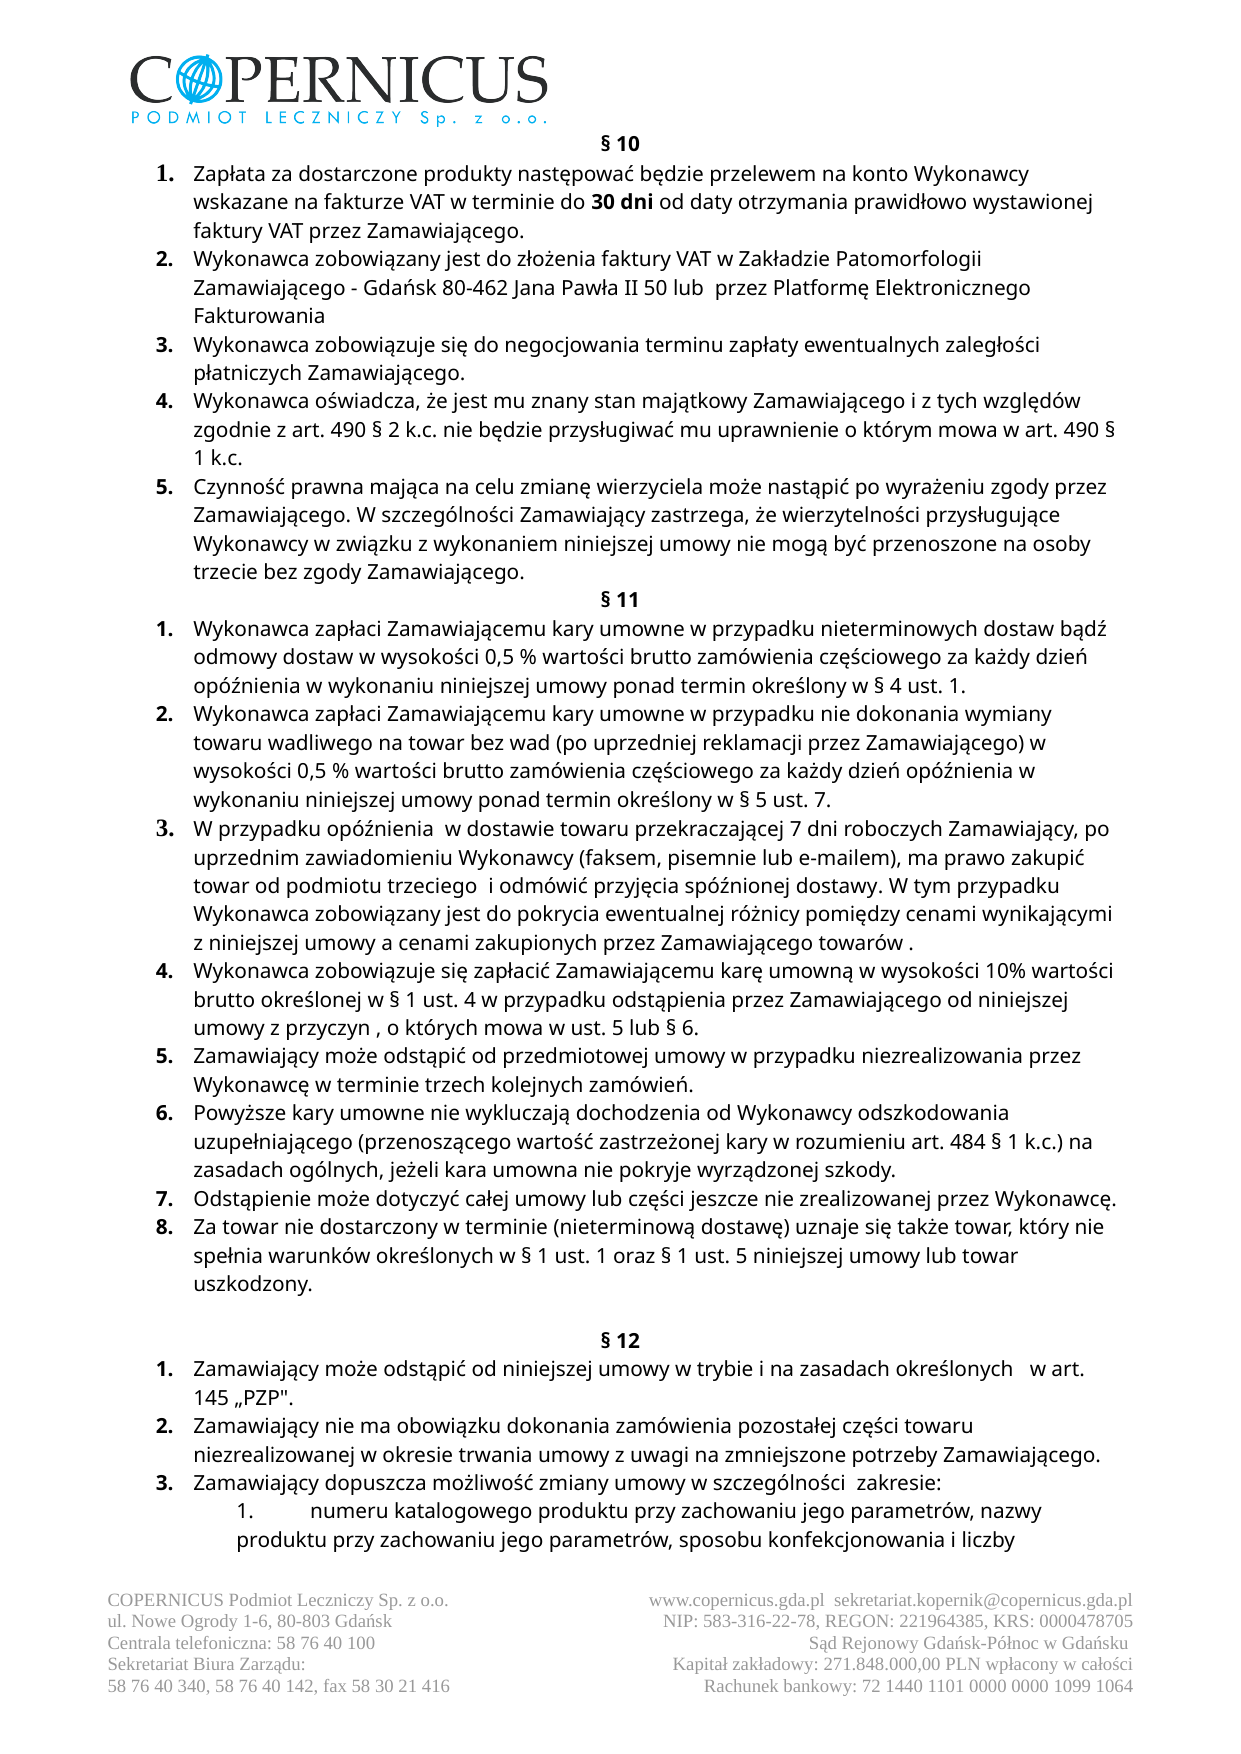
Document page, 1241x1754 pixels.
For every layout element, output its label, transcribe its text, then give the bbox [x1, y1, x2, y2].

list Zamawiający dopuszcza możliwość zmiany umowy w szczególności zakresie: [156, 1468, 1122, 1497]
list Wykonawca zapłaci Zamawiającemu kary umowne w przypadku nie dokonania wymiany towaru wadliwego na towar bez wad (po uprzedniej reklamacji przez Zamawiającego) w wysokości 0,5 % wartości brutto zamówienia częściowego za każdy dzień opóźnienia w wykonaniu niniejszej umowy ponad termin określony w § 5 ust. 7. [156, 699, 1122, 813]
list Za towar nie dostarczony w terminie (nieterminową dostawę) uznaje się także towar, który nie spełnia warunków określonych w § 1 ust. 1 oraz § 1 ust. 5 niniejszej umowy lub towar uszkodzony. [156, 1212, 1122, 1298]
list Wykonawca zobowiązany jest do złożenia faktury VAT w Zakładzie Patomorfologii Zamawiającego - Gdańsk 80-462 Jana Pawła II 50 lub przez Platformę Elektronicznego Fakturowania [156, 244, 1122, 330]
text § 11 [118, 586, 1122, 614]
list Zamawiający może odstąpić od niniejszej umowy w trybie i na zasadach określonych w art. 145 „PZP". [156, 1354, 1122, 1411]
text § 12 [118, 1326, 1122, 1354]
list Czynność prawna mająca na celu zmianę wierzyciela może nastąpić po wyrażeniu zgody przez Zamawiającego. W szczególności Zamawiający zastrzega, że wierzytelności przysługujące Wykonawcy w związku z wykonaniem niniejszej umowy nie mogą być przenoszone na osoby trzecie bez zgody Zamawiającego. [156, 472, 1122, 586]
list Zapłata za dostarczone produkty następować będzie przelewem na konto Wykonawcy wskazane na fakturze VAT w terminie do 30 dni od daty otrzymania prawidłowo wystawionej faktury VAT przez Zamawiającego. [156, 158, 1122, 244]
list Wykonawca zapłaci Zamawiającemu kary umowne w przypadku nieterminowych dostaw bądź odmowy dostaw w wysokości 0,5 % wartości brutto zamówienia częściowego za każdy dzień opóźnienia w wykonaniu niniejszej umowy ponad termin określony w § 4 ust. 1. [156, 614, 1122, 699]
list Wykonawca zobowiązuje się zapłacić Zamawiającemu karę umowną w wysokości 10% wartości brutto określonej w § 1 ust. 4 w przypadku odstąpienia przez Zamawiającego od niniejszej umowy z przyczyn , o których mowa w ust. 5 lub § 6. [156, 956, 1122, 1042]
list Powyższe kary umowne nie wykluczają dochodzenia od Wykonawcy odszkodowania uzupełniającego (przenoszącego wartość zastrzeżonej kary w rozumieniu art. 484 § 1 k.c.) na zasadach ogólnych, jeżeli kara umowna nie pokryje wyrządzonej szkody. [156, 1098, 1122, 1184]
list Zamawiający nie ma obowiązku dokonania zamówienia pozostałej części towaru niezrealizowanej w okresie trwania umowy z uwagi na zmniejszone potrzeby Zamawiającego. [156, 1411, 1122, 1468]
list W przypadku opóźnienia w dostawie towaru przekraczającej 7 dni roboczych Zamawiający, po uprzednim zawiadomieniu Wykonawcy (faksem, pisemnie lub e-mailem), ma prawo zakupić towar od podmiotu trzeciego i odmówić przyjęcia spóźnionej dostawy. W tym przypadku Wykonawca zobowiązany jest do pokrycia ewentualnej różnicy pomiędzy cenami wynikającymi z niniejszej umowy a cenami zakupionych przez Zamawiającego towarów . [156, 813, 1122, 956]
list Wykonawca zobowiązuje się do negocjowania terminu zapłaty ewentualnych zaległości płatniczych Zamawiającego. [156, 330, 1122, 387]
list Zamawiający może odstąpić od przedmiotowej umowy w przypadku niezrealizowania przez Wykonawcę w terminie trzech kolejnych zamówień. [156, 1042, 1122, 1098]
list numeru katalogowego produktu przy zachowaniu jego parametrów, nazwy produktu przy zachowaniu jego parametrów, sposobu konfekcjonowania i liczby [236, 1497, 1122, 1553]
list Odstąpienie może dotyczyć całej umowy lub części jeszcze nie zrealizowanej przez Wykonawcę. [156, 1184, 1122, 1212]
list Wykonawca oświadcza, że jest mu znany stan majątkowy Zamawiającego i z tych względów zgodnie z art. 490 § 2 k.c. nie będzie przysługiwać mu uprawnienie o którym mowa w art. 490 § 1 k.c. [156, 387, 1122, 472]
text § 10 [118, 129, 1122, 158]
